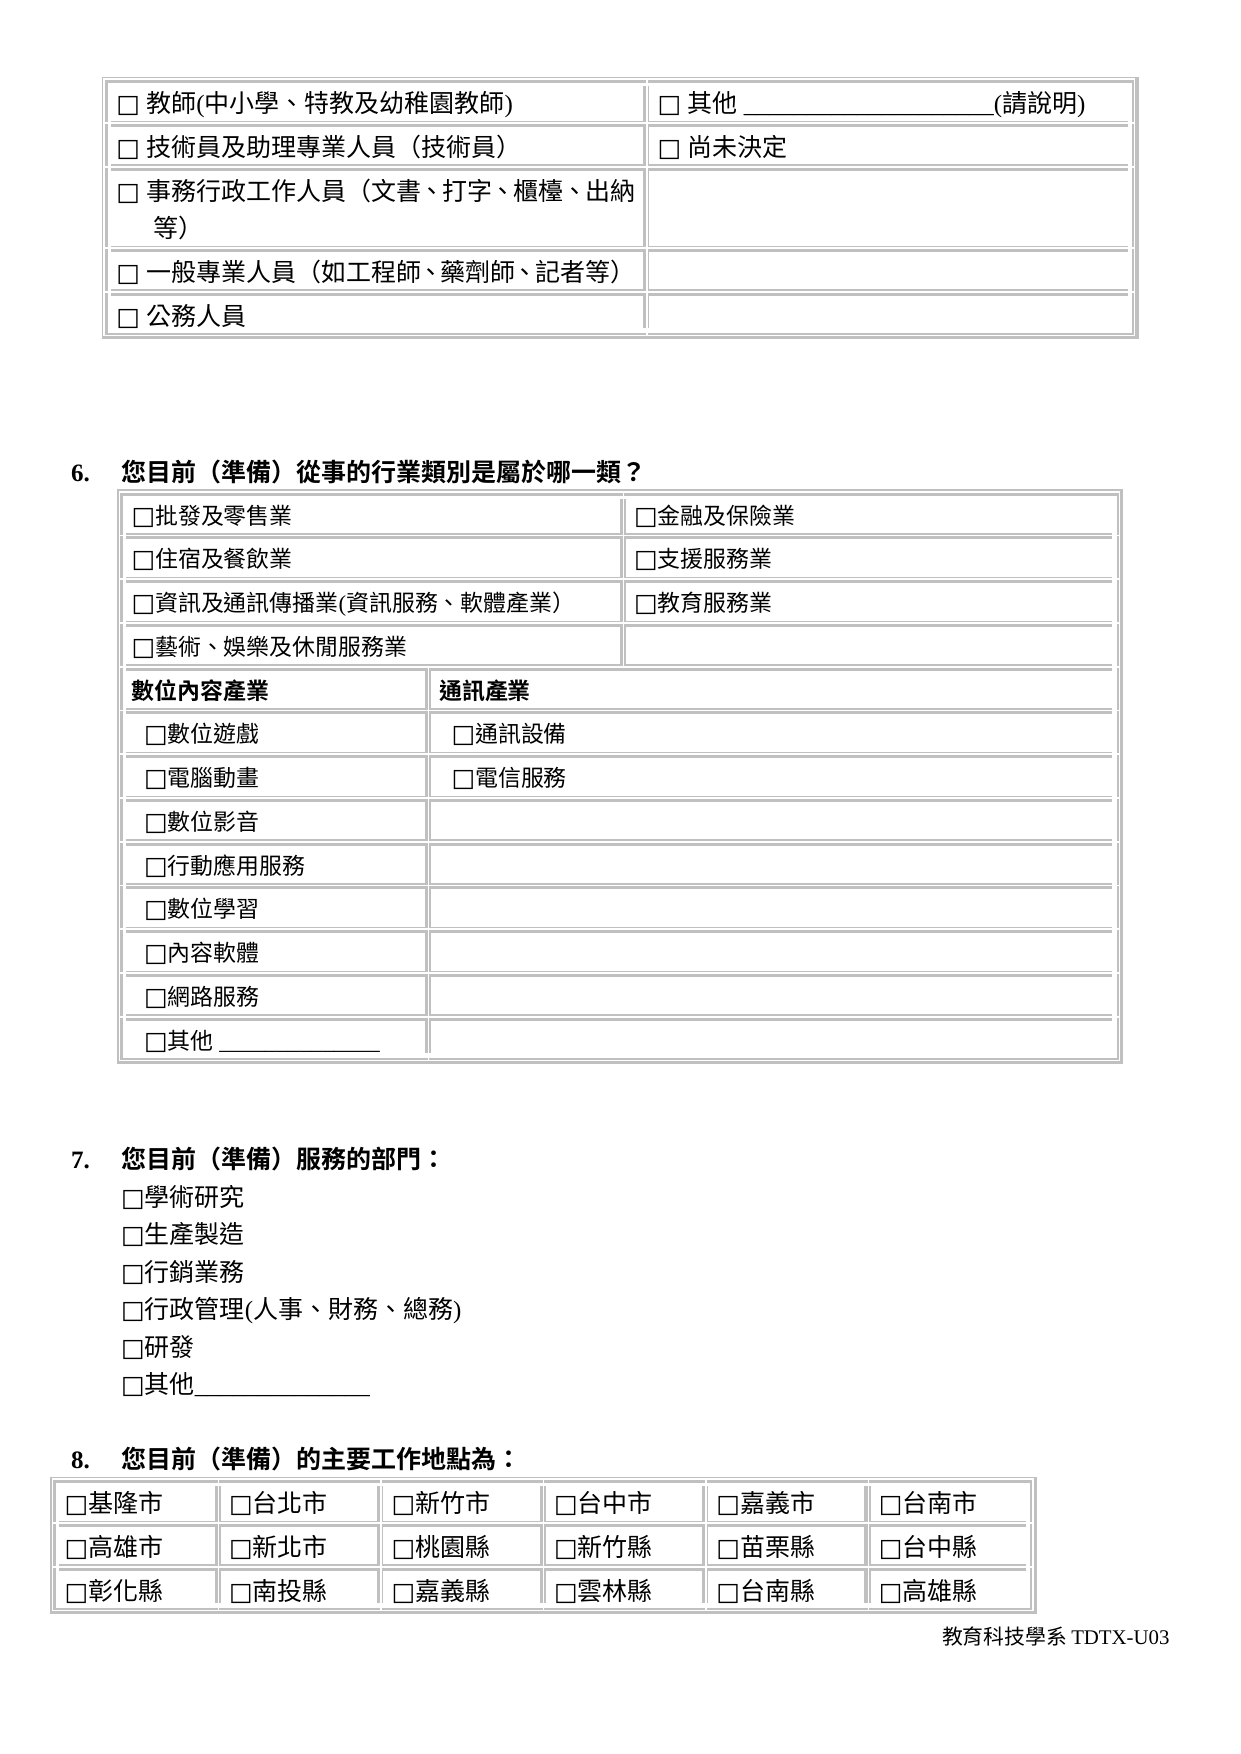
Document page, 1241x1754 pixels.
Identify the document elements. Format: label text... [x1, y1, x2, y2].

list 您目前（準備）服務的部門： [71, 1139, 1169, 1177]
text □其他______________ [71, 1364, 1169, 1402]
text □生產製造 [71, 1214, 1169, 1252]
text □行銷業務 [71, 1252, 1169, 1289]
table_cell □支援服務業 [623, 533, 1120, 577]
table_cell □網路服務 [120, 971, 428, 1014]
table_header □新竹市 [380, 1478, 543, 1521]
table_cell [623, 621, 1120, 664]
list 您目前（準備）從事的行業類別是屬於哪一類？ [71, 452, 1169, 489]
table_cell [428, 883, 1120, 927]
table_header □基隆市 [56, 1483, 218, 1521]
text □學術研究 [71, 1177, 1169, 1214]
table_cell □住宿及餐飲業 [120, 533, 623, 577]
table_cell [428, 927, 1120, 971]
table_cell □ 事務行政工作人員（文書、打字、櫃檯、出納等） [105, 164, 646, 246]
table_header □金融及保險業 [623, 491, 1120, 533]
text □行政管理(人事、財務、總務) [71, 1289, 1169, 1327]
table_cell [428, 796, 1120, 839]
table_cell □台南縣 [705, 1564, 867, 1608]
table_cell □藝術、娛樂及休閒服務業 [120, 621, 623, 664]
list 您目前（準備）的主要工作地點為： [71, 1439, 1169, 1477]
table_cell [646, 289, 1135, 333]
table_cell 數位內容產業 [120, 664, 428, 708]
table_cell □高雄市 [53, 1521, 218, 1564]
table_cell [428, 971, 1120, 1014]
table_cell □教育服務業 [623, 577, 1120, 621]
table_header □ 教師(中小學、特教及幼稚園教師) [108, 83, 646, 121]
table_cell □數位遊戲 [120, 708, 428, 752]
table_cell □ 尚未決定 [646, 121, 1135, 164]
table_cell [646, 246, 1135, 289]
table_header □台南市 [868, 1478, 1033, 1521]
table_header □台北市 [218, 1478, 380, 1521]
table_header □批發及零售業 [123, 496, 623, 533]
table_cell □ 技術員及助理專業人員（技術員） [105, 121, 646, 164]
table_cell □ 一般專業人員（如工程師、藥劑師、記者等） [105, 246, 646, 289]
table_cell [428, 839, 1120, 883]
table_cell □台中縣 [868, 1521, 1033, 1564]
table_cell □南投縣 [218, 1564, 380, 1608]
table_cell 通訊產業 [428, 664, 1120, 708]
table_cell □彰化縣 [53, 1564, 218, 1608]
table_cell □電信服務 [428, 752, 1120, 796]
table_cell □其他 ______________ [120, 1014, 428, 1058]
table_header □ 其他 ____________________(請說明) [646, 78, 1135, 121]
table_cell [646, 164, 1135, 246]
table_cell □電腦動畫 [120, 752, 428, 796]
table_header □嘉義市 [705, 1478, 867, 1521]
table_cell [428, 1014, 1120, 1058]
table_cell □新北市 [221, 1527, 377, 1564]
table_cell □內容軟體 [120, 927, 428, 971]
table_cell □ 公務人員 [105, 289, 646, 333]
table_header □台中市 [543, 1478, 705, 1521]
table_cell □高雄縣 [868, 1564, 1033, 1608]
table_cell □行動應用服務 [120, 839, 428, 883]
table_cell □通訊設備 [428, 708, 1120, 752]
table_cell □資訊及通訊傳播業(資訊服務、軟體產業） [120, 577, 623, 621]
table_cell □數位學習 [120, 883, 428, 927]
table_cell □雲林縣 [543, 1564, 705, 1608]
table_cell □桃園縣 [383, 1527, 540, 1564]
table_cell □新竹縣 [546, 1527, 702, 1564]
text □研發 [71, 1327, 1169, 1364]
table_cell □苗栗縣 [708, 1527, 864, 1564]
table_cell □嘉義縣 [380, 1564, 543, 1608]
table_cell □數位影音 [120, 796, 428, 839]
